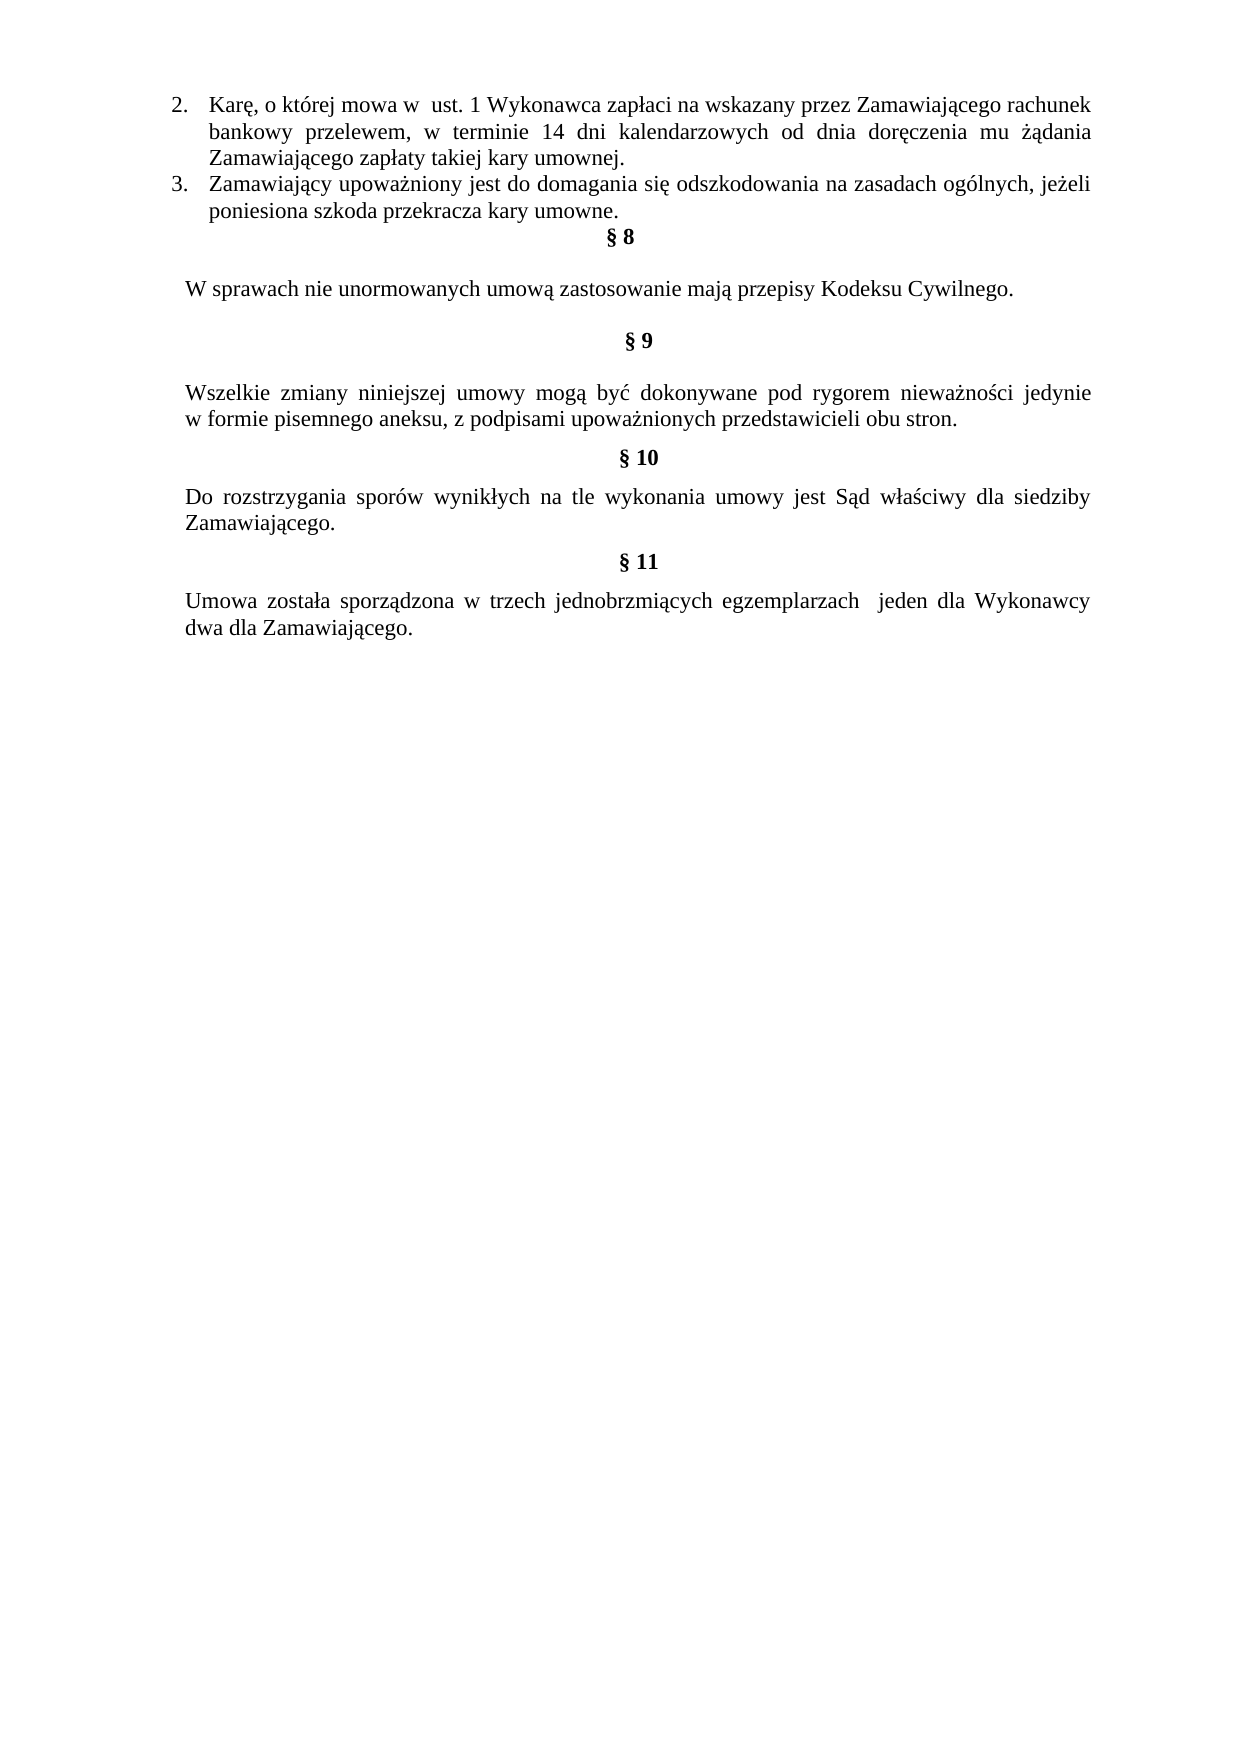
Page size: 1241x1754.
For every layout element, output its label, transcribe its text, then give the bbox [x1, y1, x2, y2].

text § 9 [185, 327, 1092, 353]
text § 10 [185, 444, 1092, 471]
text Do rozstrzygania sporów wynikłych na tle wykonania umowy jest Sąd właściwy dla siedziby Zamawiającego. [185, 483, 1092, 536]
text § 8 [148, 223, 1092, 249]
text Umowa została sporządzona w trzech jednobrzmiących egzemplarzach jeden dla Wykonawcy dwa dla Zamawiającego. [185, 587, 1092, 640]
list Karę, o której mowa w ust. 1 Wykonawca zapłaci na wskazany przez Zamawiającego rachunek bankowy przelewem, w terminie 14 dni kalendarzowych od dnia doręczenia mu żądania Zamawiającego zapłaty takiej kary umownej. [171, 91, 1092, 170]
text W sprawach nie unormowanych umową zastosowanie mają przepisy Kodeksu Cywilnego. [185, 275, 1092, 301]
text Wszelkie zmiany niniejszej umowy mogą być dokonywane pod rygorem nieważności jedynie w formie pisemnego aneksu, z podpisami upoważnionych przedstawicieli obu stron. [185, 379, 1092, 432]
text § 11 [185, 548, 1092, 575]
list Zamawiający upoważniony jest do domagania się odszkodowania na zasadach ogólnych, jeżeli poniesiona szkoda przekracza kary umowne. [171, 170, 1092, 223]
